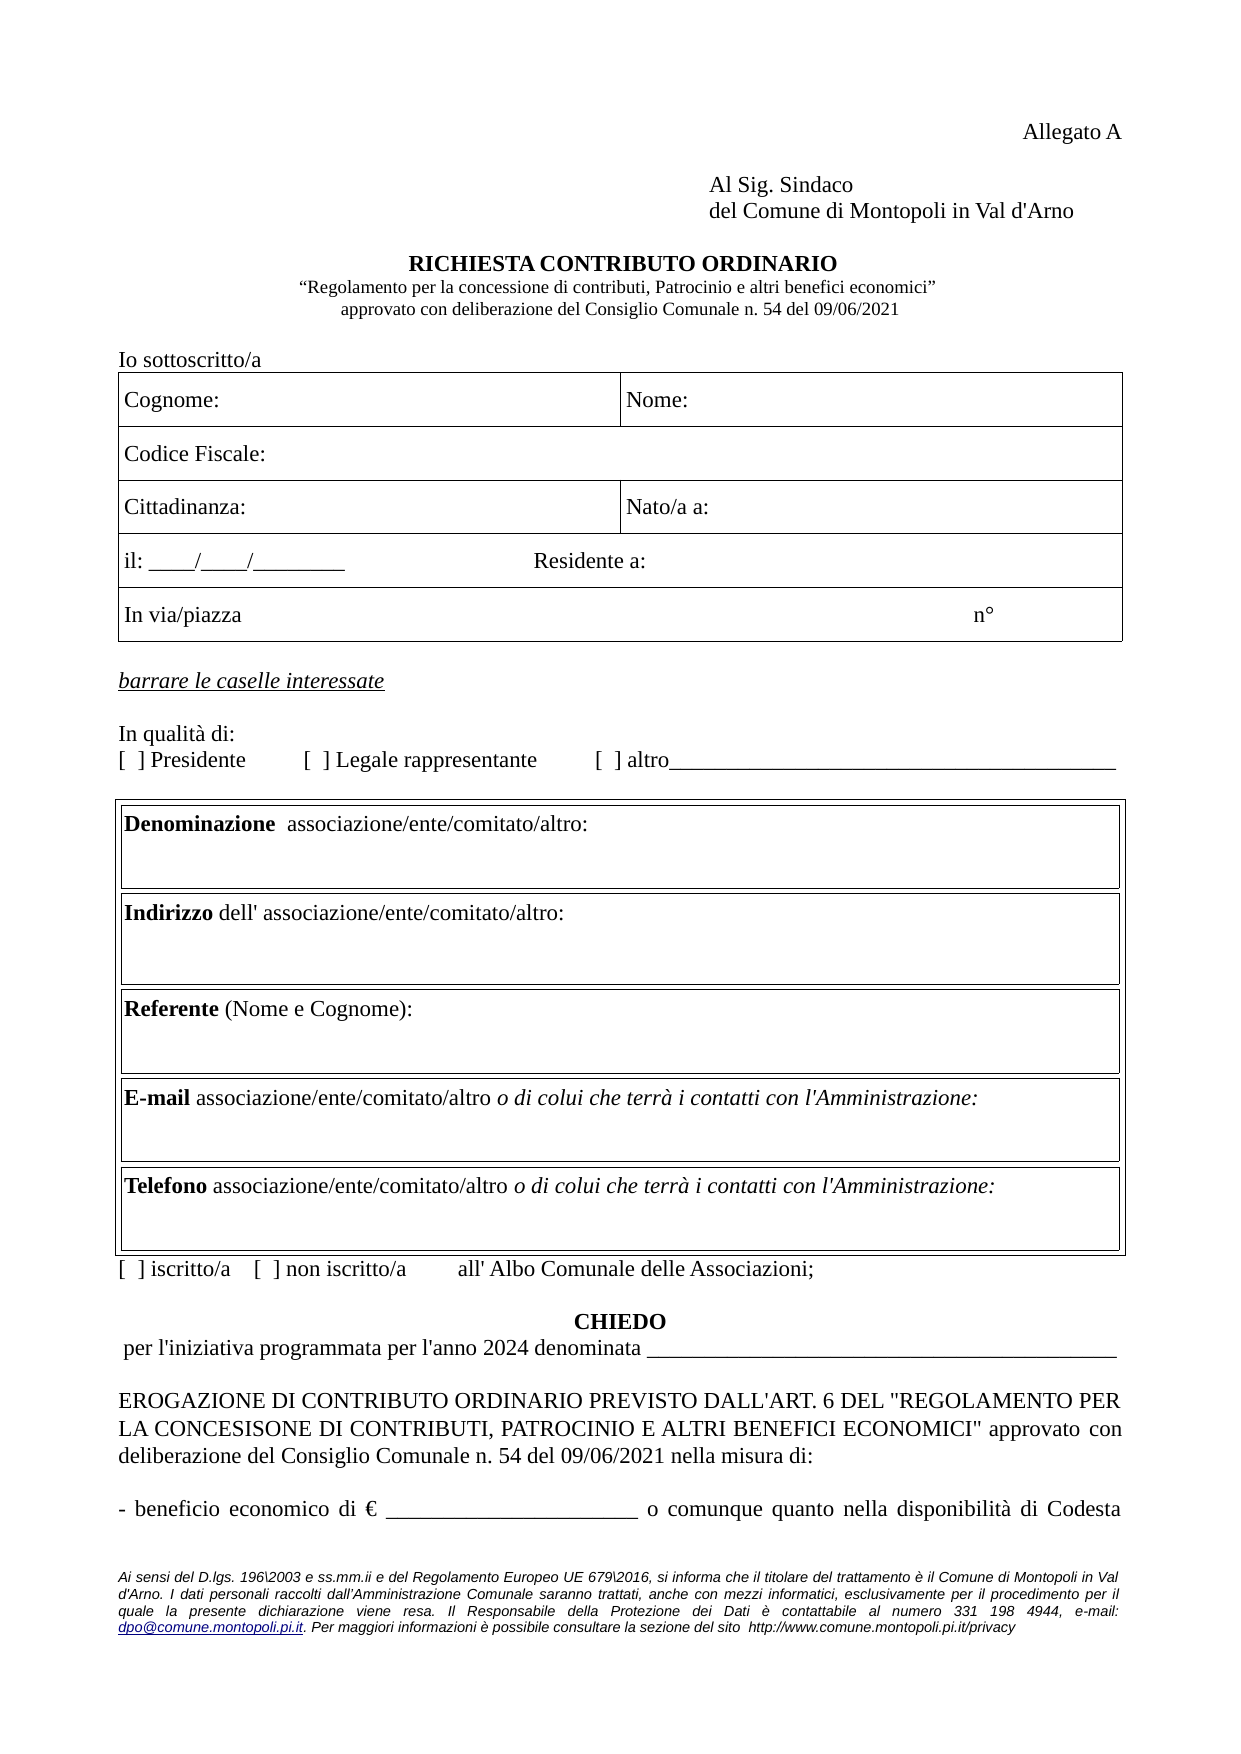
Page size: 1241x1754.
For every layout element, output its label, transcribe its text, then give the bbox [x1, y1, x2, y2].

text In qualità di: [118, 720, 1122, 746]
text Al Sig. Sindaco [709, 171, 1122, 197]
text RICHIESTA CONTRIBUTO ORDINARIO [118, 250, 1122, 276]
table_cell Nato/a a: [621, 481, 1122, 533]
text del Comune di Montopoli in Val d'Arno [709, 197, 1122, 223]
table_cell Indirizzo dell' associazione/ente/comitato/altro: [118, 888, 1122, 984]
text Allegato A [709, 118, 1122, 144]
table_cell Referente (Nome e Cognome): [118, 984, 1122, 1072]
text [ ] iscritto/a [ ] non iscritto/a all' Albo Comunale delle Associazioni; [118, 1256, 1122, 1282]
table_cell il: ____/____/________ Residente a: [119, 534, 1122, 587]
table_cell Codice Fiscale: [119, 427, 1122, 479]
text “Regolamento per la concessione di contributi, Patrocinio e altri benefici economici” [118, 276, 1122, 298]
text CHIEDO [118, 1308, 1122, 1334]
table_header Nome: [621, 373, 1122, 426]
table_header Denominazione associazione/ente/comitato/altro: [118, 800, 1122, 888]
text [ ] Presidente [ ] Legale rappresentante [ ] altro_______________________________________ [118, 746, 1122, 773]
table_header Cognome: [119, 373, 620, 426]
table_cell In via/piazza n° [119, 588, 1122, 641]
table_cell Telefono associazione/ente/comitato/altro o di colui che terrà i contatti con l'Amministrazione: [118, 1161, 1122, 1250]
text Io sottoscritto/a [118, 346, 1122, 372]
table_cell E-mail associazione/ente/comitato/altro o di colui che terrà i contatti con l'Amministrazione: [118, 1073, 1122, 1161]
text - beneficio economico di € ______________________ o comunque quanto nella disponibilità di Codesta [118, 1495, 1122, 1521]
text per l'iniziativa programmata per l'anno 2024 denominata _________________________________________ [118, 1334, 1122, 1361]
table_cell Cittadinanza: [119, 481, 620, 533]
text barrare le caselle interessate [118, 667, 1122, 694]
text EROGAZIONE DI CONTRIBUTO ORDINARIO PREVISTO DALL'ART. 6 DEL "REGOLAMENTO PER LA CONCESISONE DI CONTRIBUTI, PATROCINIO E ALTRI BENEFICI ECONOMICI" approvato con deliberazione del Consiglio Comunale n. 54 del 09/06/2021 nella misura di: [118, 1387, 1122, 1469]
text approvato con deliberazione del Consiglio Comunale n. 54 del 09/06/2021 [118, 298, 1122, 319]
